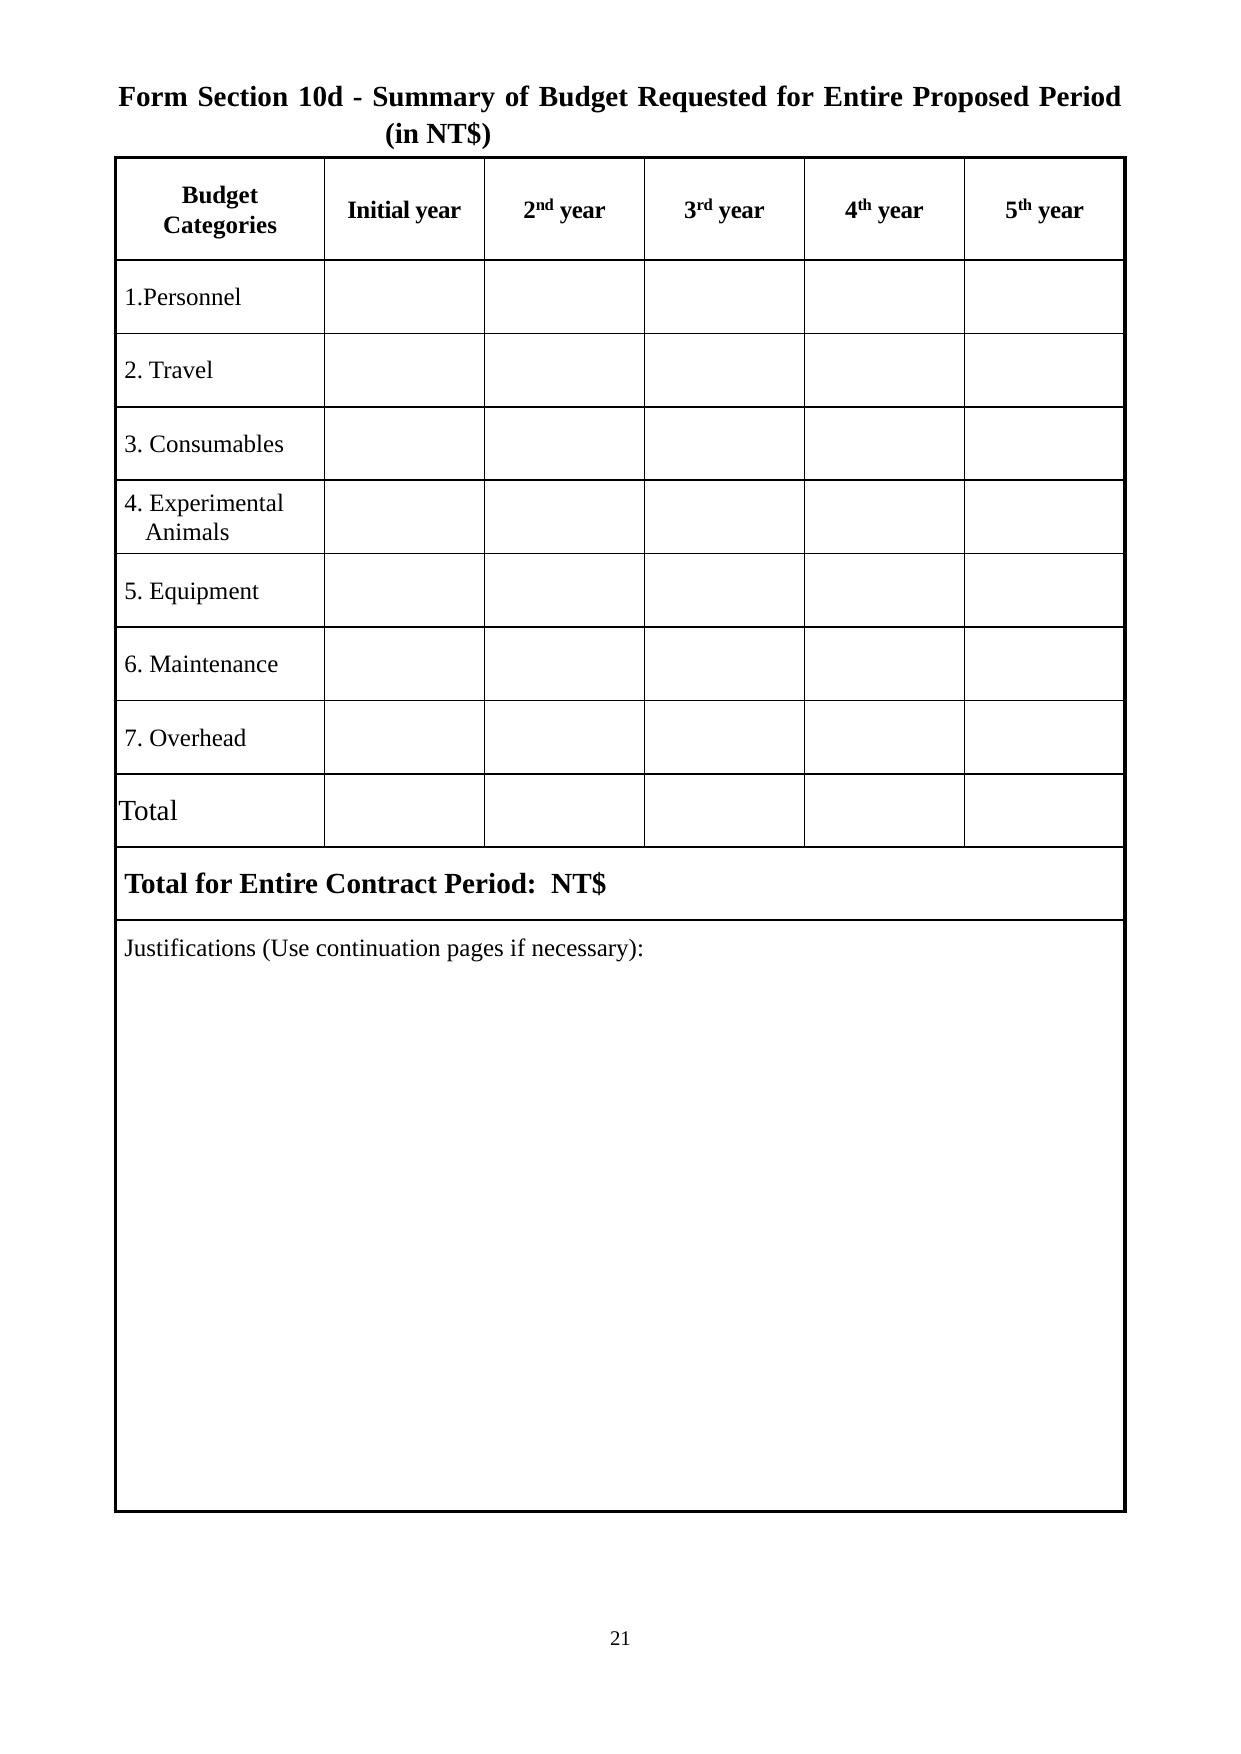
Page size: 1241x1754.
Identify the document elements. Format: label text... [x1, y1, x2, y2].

table_cell [965, 554, 1123, 626]
table_header Initial year [325, 159, 484, 259]
table_cell [325, 628, 484, 699]
table_cell [485, 334, 644, 406]
table_cell [485, 628, 644, 699]
table_cell 7. Overhead [117, 701, 324, 773]
table_cell [645, 628, 804, 699]
table_cell 3. Consumables [117, 408, 324, 479]
table_cell [645, 334, 804, 406]
table_header 2nd year [485, 159, 644, 259]
table_header 4th year [805, 159, 964, 259]
table_cell 2. Travel [117, 334, 324, 406]
table_cell [485, 408, 644, 479]
table_cell [805, 481, 964, 553]
table_cell [645, 481, 804, 553]
table_header Budget Categories [117, 159, 324, 259]
table_cell [645, 408, 804, 479]
table_cell [965, 628, 1123, 699]
table_cell [325, 701, 484, 773]
table_cell 4. Experimental Animals [117, 481, 324, 553]
table_cell [485, 775, 644, 846]
table_cell [325, 408, 484, 479]
table_cell [965, 701, 1123, 773]
table_cell [645, 554, 804, 626]
table_cell [965, 334, 1123, 406]
table_cell [645, 261, 804, 333]
table_cell 6. Maintenance [117, 628, 324, 699]
table_header 5th year [965, 159, 1123, 259]
table_cell [965, 261, 1123, 333]
table_cell 1.Personnel [117, 261, 324, 333]
table_cell [965, 408, 1123, 479]
table_cell Total for Entire Contract Period: NT$ [117, 848, 1123, 919]
table_cell [325, 554, 484, 626]
table_cell [325, 775, 484, 846]
table_cell Total [117, 775, 324, 846]
table_cell [805, 408, 964, 479]
table_cell [325, 481, 484, 553]
table_cell [805, 628, 964, 699]
table_cell [325, 334, 484, 406]
table_cell [965, 481, 1123, 553]
table_cell [485, 481, 644, 553]
table_cell [325, 261, 484, 333]
table_cell [805, 701, 964, 773]
table_cell [485, 261, 644, 333]
table_cell [645, 701, 804, 773]
table_cell Justifications (Use continuation pages if necessary): [117, 921, 1123, 1510]
text Form Section 10d - Summary of Budget Requested for Entire Proposed Period (in NT$) [118, 75, 1122, 150]
table_header 3rd year [645, 159, 804, 259]
table_cell [645, 775, 804, 846]
table_cell [485, 701, 644, 773]
table_cell 5. Equipment [117, 554, 324, 626]
table_cell [805, 334, 964, 406]
table_cell [965, 775, 1123, 846]
table_cell [805, 775, 964, 846]
table_cell [805, 554, 964, 626]
table_cell [805, 261, 964, 333]
table_cell [485, 554, 644, 626]
